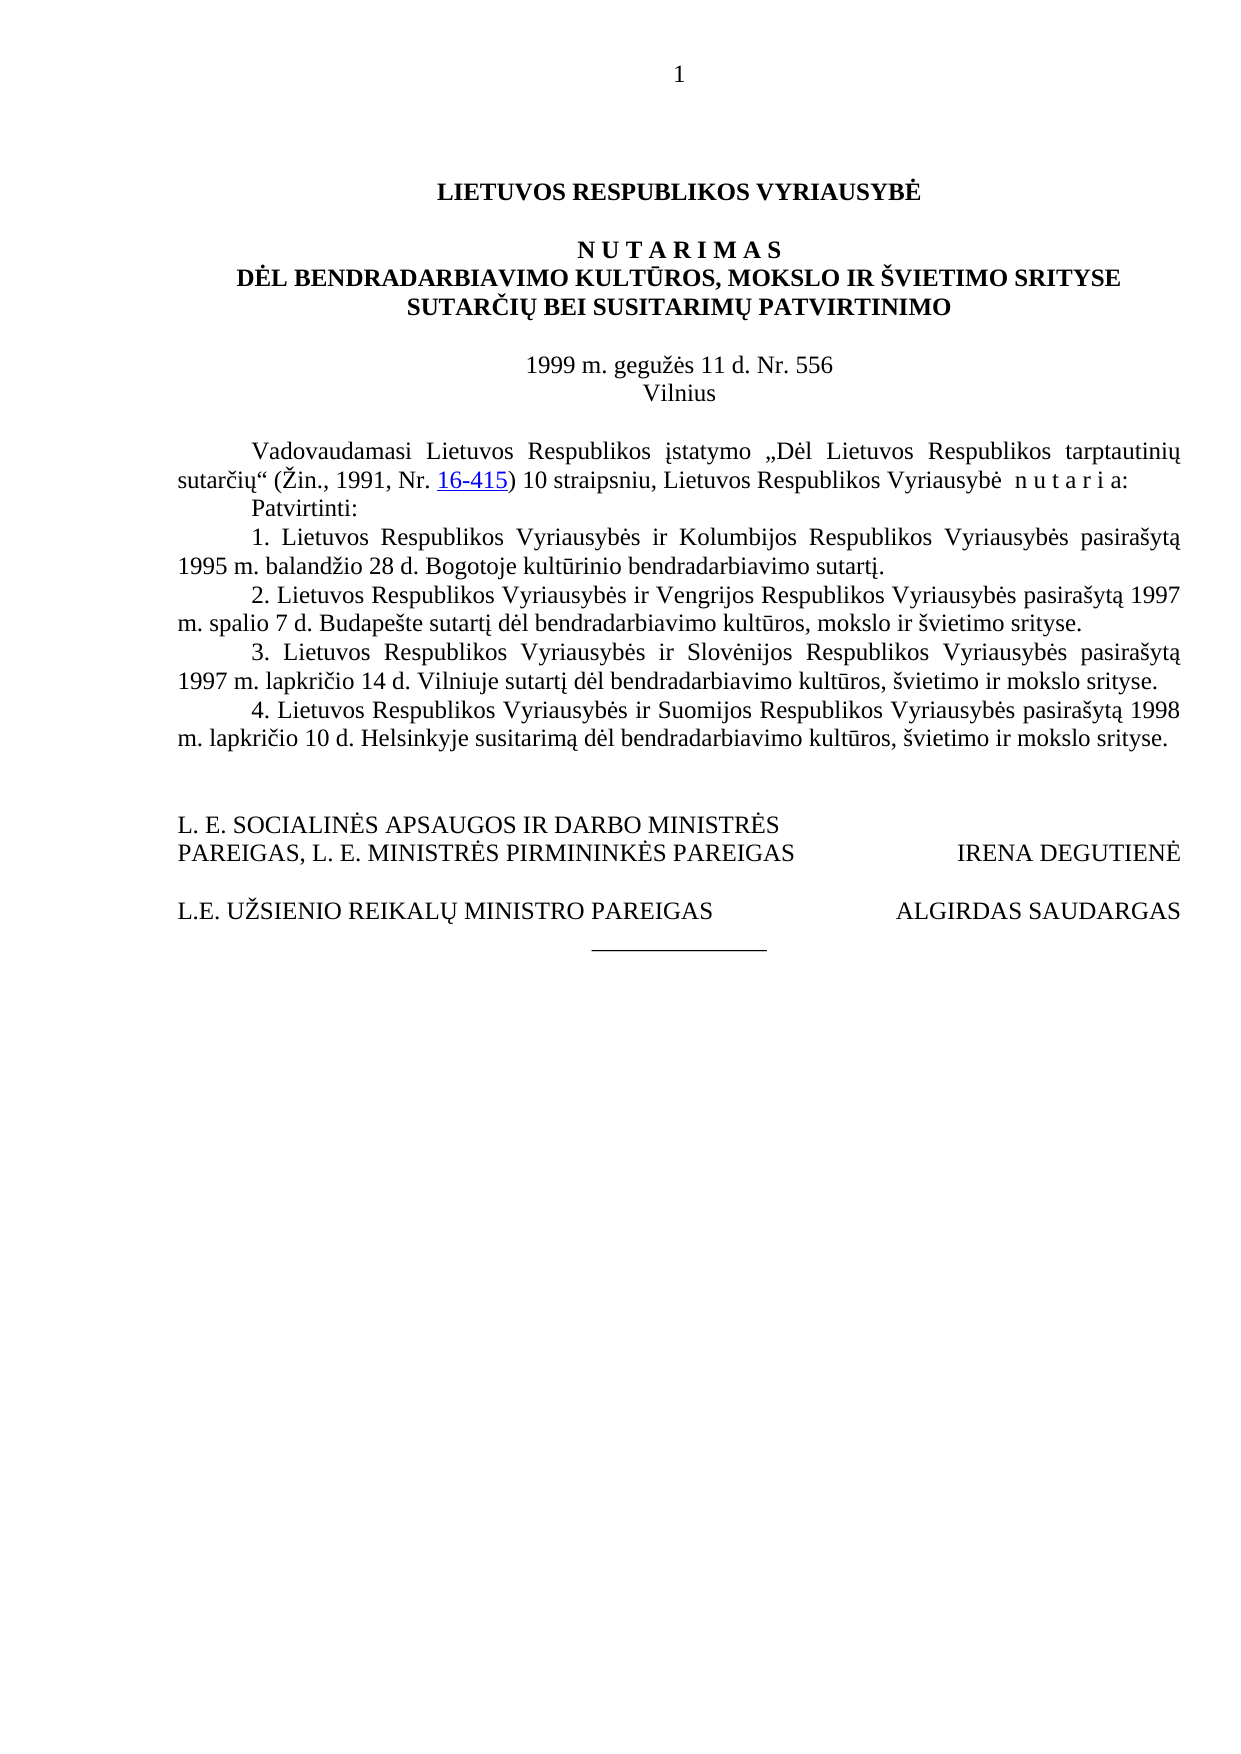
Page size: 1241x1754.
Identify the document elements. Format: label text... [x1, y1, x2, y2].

text DĖL BENDRADARBIAVIMO KULTŪROS, MOKSLO IR ŠVIETIMO SRITYSE SUTARČIŲ BEI SUSITARIMŲ PATVIRTINIMO [177, 263, 1181, 321]
text 4. Lietuvos Respublikos Vyriausybės ir Suomijos Respublikos Vyriausybės pasirašytą 1998 m. lapkričio 10 d. Helsinkyje susitarimą dėl bendradarbiavimo kultūros, švietimo ir mokslo srityse. [177, 695, 1181, 752]
text 1. Lietuvos Respublikos Vyriausybės ir Kolumbijos Respublikos Vyriausybės pasirašytą 1995 m. balandžio 28 d. Bogotoje kultūrinio bendradarbiavimo sutartį. [177, 522, 1181, 580]
text L.E. UŽSIENIO REIKALŲ MINISTRO PAREIGAS ALGIRDAS SAUDARGAS [177, 896, 1181, 925]
text LIETUVOS RESPUBLIKOS VYRIAUSYBĖ [177, 177, 1181, 206]
text 2. Lietuvos Respublikos Vyriausybės ir Vengrijos Respublikos Vyriausybės pasirašytą 1997 m. spalio 7 d. Budapešte sutartį dėl bendradarbiavimo kultūros, mokslo ir švietimo srityse. [177, 580, 1181, 637]
text ______________ [177, 925, 1181, 953]
text Patvirtinti: [177, 493, 1181, 522]
text PAREIGAS, L. E. MINISTRĖS PIRMININKĖS PAREIGAS IRENA DEGUTIENĖ [177, 838, 1181, 867]
text N U T A R I M A S [177, 235, 1181, 263]
text Vilnius [177, 378, 1181, 407]
text 3. Lietuvos Respublikos Vyriausybės ir Slovėnijos Respublikos Vyriausybės pasirašytą 1997 m. lapkričio 14 d. Vilniuje sutartį dėl bendradarbiavimo kultūros, švietimo ir mokslo srityse. [177, 637, 1181, 695]
text L. E. SOCIALINĖS APSAUGOS IR DARBO MINISTRĖS [177, 810, 1181, 838]
text 1999 m. gegužės 11 d. Nr. 556 [177, 350, 1181, 378]
text Vadovaudamasi Lietuvos Respublikos įstatymo „Dėl Lietuvos Respublikos tarptautinių sutarčių“ (Žin., 1991, Nr. 16-415) 10 straipsniu, Lietuvos Respublikos Vyriausybė nutaria: [177, 436, 1181, 493]
